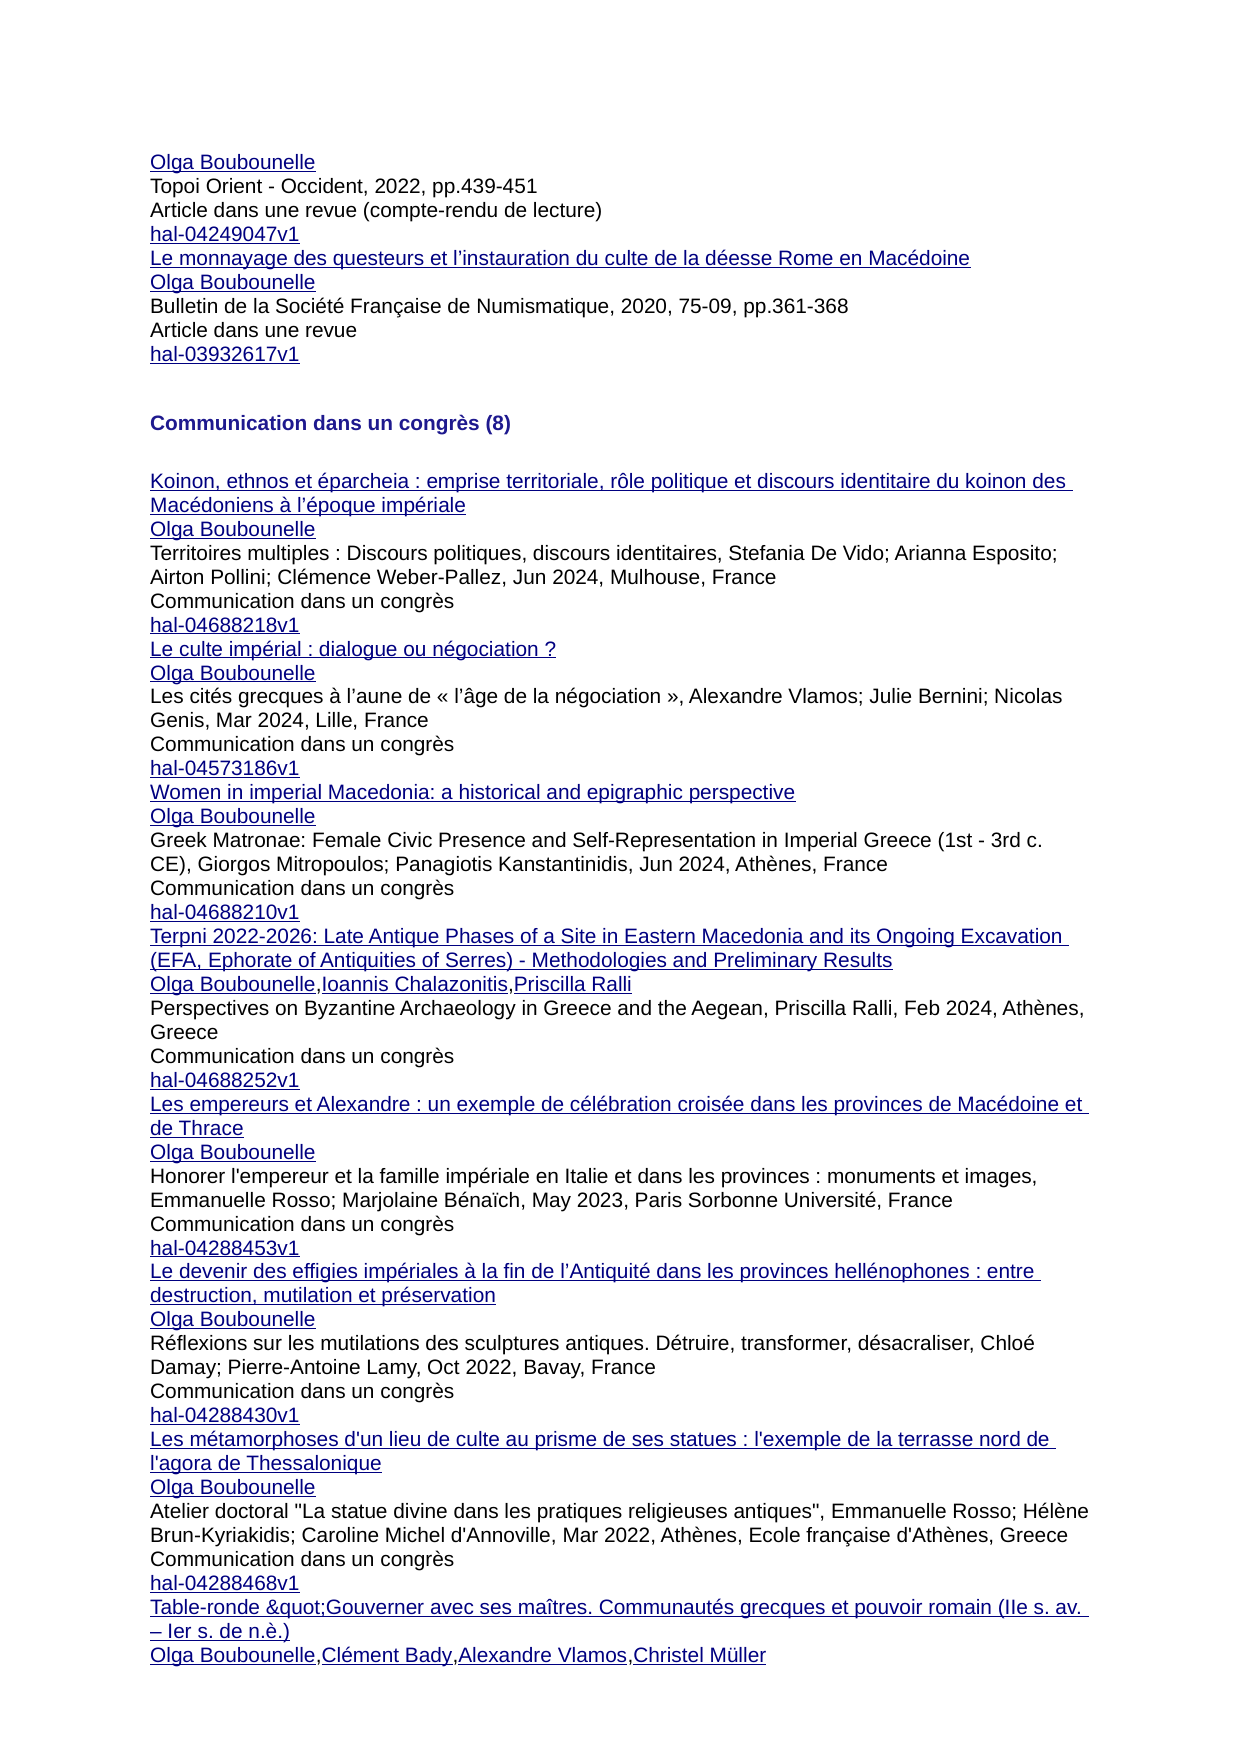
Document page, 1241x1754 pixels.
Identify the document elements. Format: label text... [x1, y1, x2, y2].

table_cell Le devenir des effigies impériales à la fin de l’Antiquité dans les provinces hellénophones : entre destruction, mutilation et préservation Olga Boubounelle Réflexions sur les mutilations des sculptures antiques. Détruire, transformer, désacraliser, Chloé Damay; Pierre-Antoine Lamy, Oct 2022, Bavay, France Communication dans un congrès hal-04288430v1 [150, 1259, 1090, 1427]
table_cell Terpni 2022-2026: Late Antique Phases of a Site in Eastern Macedonia and its Ongoing Excavation (EFA, Ephorate of Antiquities of Serres) - Methodologies and Preliminary Results Olga Boubounelle,Ioannis Chalazonitis,Priscilla Ralli Perspectives on Byzantine Archaeology in Greece and the Aegean, Priscilla Ralli, Feb 2024, Athènes, Greece Communication dans un congrès hal-04688252v1 [150, 924, 1090, 1092]
table_cell Olga Boubounelle Topoi Orient - Occident, 2022, pp.439-451 Article dans une revue (compte-rendu de lecture) hal-04249047v1 [150, 150, 1090, 246]
table_cell Women in imperial Macedonia: a historical and epigraphic perspective Olga Boubounelle Greek Matronae: Female Civic Presence and Self-Representation in Imperial Greece (1st - 3rd c. CE), Giorgos Mitropoulos; Panagiotis Kanstantinidis, Jun 2024, Athènes, France Communication dans un congrès hal-04688210v1 [150, 780, 1090, 924]
table_cell Le monnayage des questeurs et l’instauration du culte de la déesse Rome en Macédoine Olga Boubounelle Bulletin de la Société Française de Numismatique, 2020, 75-09, pp.361-368 Article dans une revue hal-03932617v1 [150, 246, 1090, 366]
table_cell Le culte impérial : dialogue ou négociation ? Olga Boubounelle Les cités grecques à l’aune de « l’âge de la négociation », Alexandre Vlamos; Julie Bernini; Nicolas Genis, Mar 2024, Lille, France Communication dans un congrès hal-04573186v1 [150, 636, 1090, 780]
subtitle Communication dans un congrès (8) [150, 410, 1090, 434]
table_header Koinon, ethnos et éparcheia : emprise territoriale, rôle politique et discours identitaire du koinon des Macédoniens à l’époque impériale Olga Boubounelle Territoires multiples : Discours politiques, discours identitaires, Stefania De Vido; Arianna Esposito; Airton Pollini; Clémence Weber-Pallez, Jun 2024, Mulhouse, France Communication dans un congrès hal-04688218v1 [150, 469, 1090, 636]
table_cell Les métamorphoses d'un lieu de culte au prisme de ses statues : l'exemple de la terrasse nord de l'agora de Thessalonique Olga Boubounelle Atelier doctoral "La statue divine dans les pratiques religieuses antiques", Emmanuelle Rosso; Hélène Brun-Kyriakidis; Caroline Michel d'Annoville, Mar 2022, Athènes, Ecole française d'Athènes, Greece Communication dans un congrès hal-04288468v1 [150, 1427, 1090, 1595]
table_cell Table-ronde &quot;Gouverner avec ses maîtres. Communautés grecques et pouvoir romain (IIe s. av. – Ier s. de n.è.) Olga Boubounelle,Clément Bady,Alexandre Vlamos,Christel Müller [150, 1595, 1090, 1667]
table_cell Les empereurs et Alexandre : un exemple de célébration croisée dans les provinces de Macédoine et de Thrace Olga Boubounelle Honorer l'empereur et la famille impériale en Italie et dans les provinces : monuments et images, Emmanuelle Rosso; Marjolaine Bénaïch, May 2023, Paris Sorbonne Université, France Communication dans un congrès hal-04288453v1 [150, 1092, 1090, 1259]
